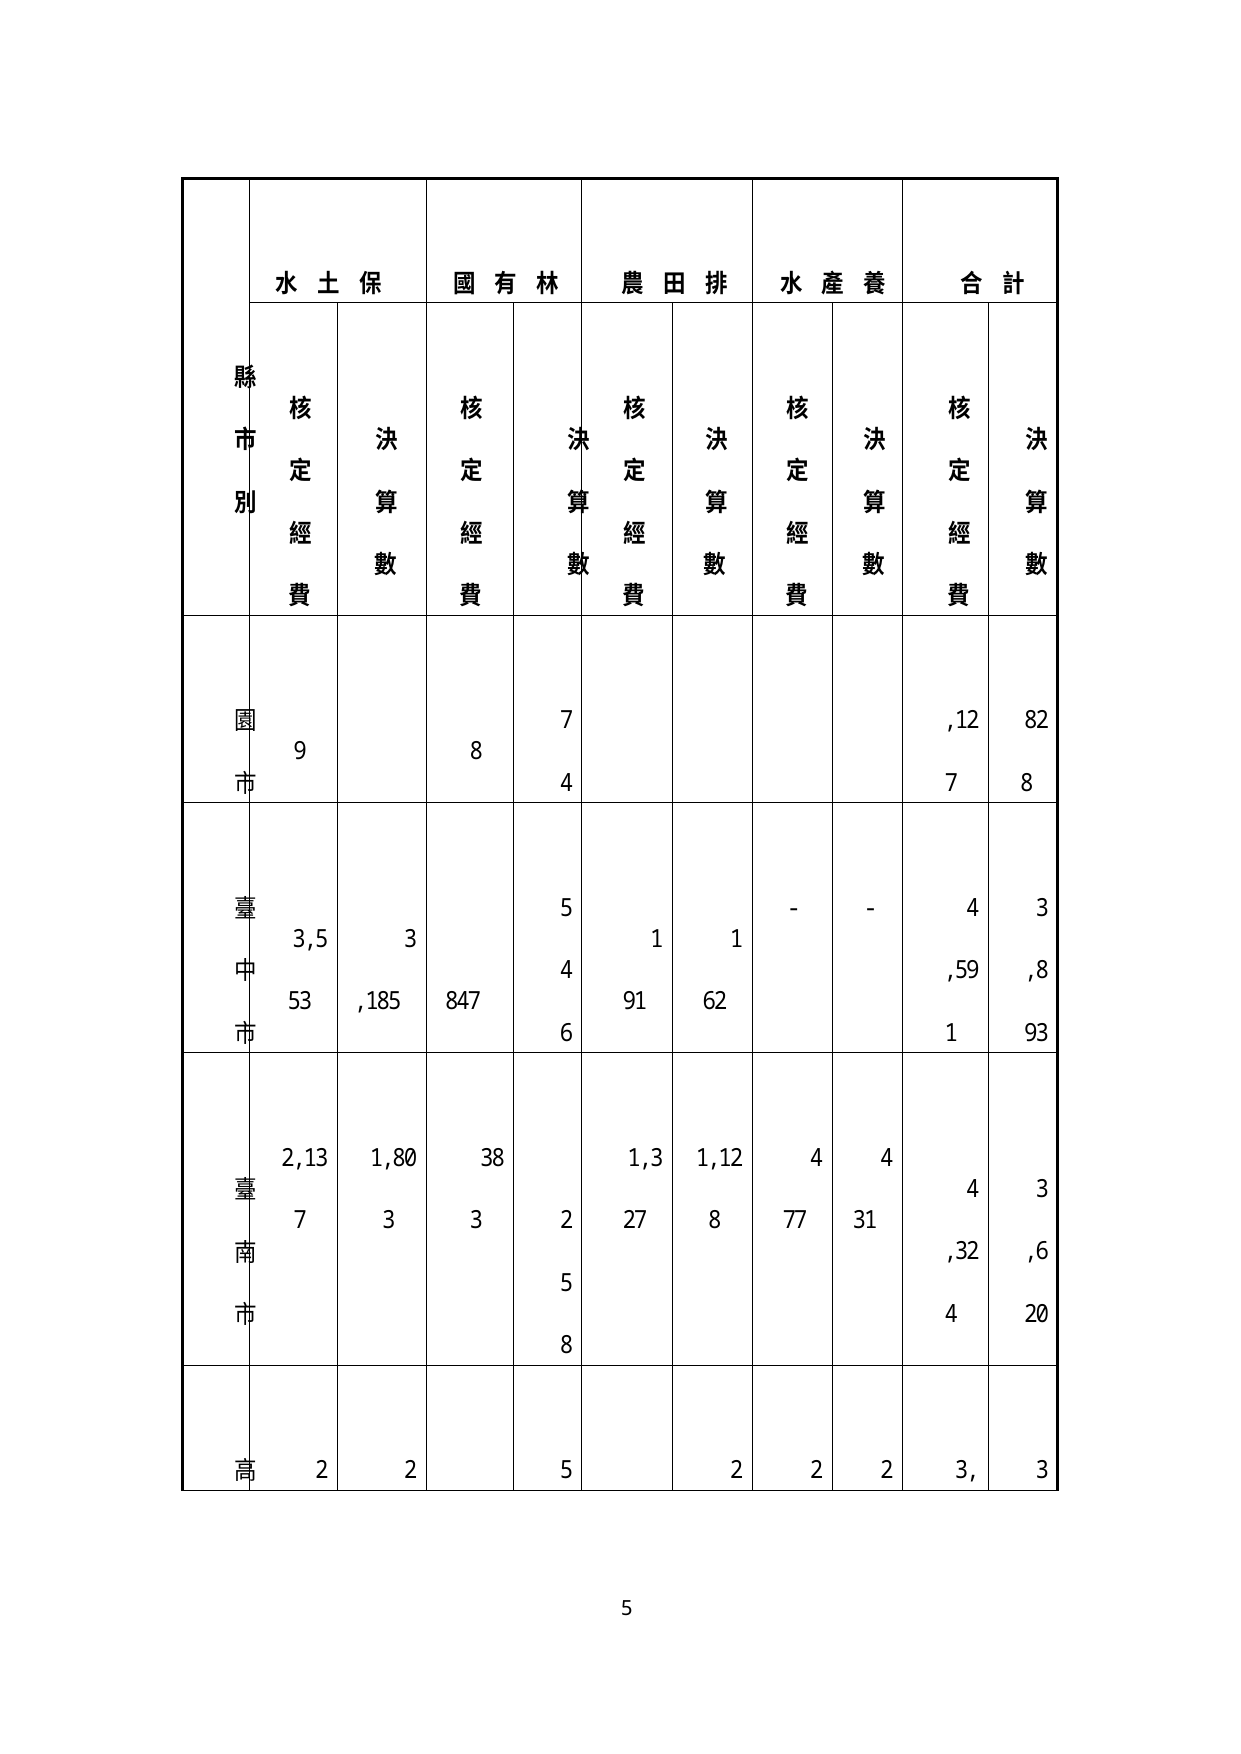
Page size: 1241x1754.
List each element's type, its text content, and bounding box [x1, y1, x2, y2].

table_cell [338, 616, 426, 802]
table_cell 2,417 [250, 1366, 337, 1490]
table_header 合計 [903, 180, 1056, 302]
table_cell 3 [989, 1366, 1056, 1490]
table_cell 核定經費 [903, 303, 988, 615]
table_cell - [753, 616, 832, 802]
table_cell - [753, 803, 832, 1052]
table_cell ,127 [903, 616, 988, 802]
table_cell 383 [427, 1053, 513, 1365]
table_cell 1,009 [250, 616, 337, 802]
table_cell 核定經費 [250, 303, 337, 615]
table_cell 4,324 [903, 1053, 988, 1365]
table_cell 決算數 [989, 303, 1056, 615]
table_cell 臺中市 [184, 803, 249, 1052]
table_cell - [673, 616, 752, 802]
table_cell 828 [989, 616, 1056, 802]
table_cell 臺南市 [184, 1053, 249, 1365]
table_cell 決算數 [338, 303, 426, 615]
table_cell 258 [514, 1053, 581, 1365]
table_cell 2 [338, 1366, 426, 1490]
table_cell 477 [753, 1053, 832, 1365]
table_header 國有林班地治理 [427, 180, 581, 302]
table_cell 546 [514, 803, 581, 1052]
table_cell 3,185 [338, 803, 426, 1052]
table_header 水土保持與治山防洪 [250, 180, 426, 302]
table_cell 3,553 [250, 803, 337, 1052]
table_header 農田排水 (含埤塘、圳路改善) [582, 180, 752, 302]
table_header 縣市別 [184, 180, 249, 615]
table_cell [427, 1366, 513, 1490]
table_cell 191 [582, 803, 672, 1052]
table_cell - [582, 616, 672, 802]
table_cell 核定經費 [427, 303, 513, 615]
table_cell 3, [903, 1366, 988, 1490]
table_cell 1,803 [338, 1053, 426, 1365]
table_cell 162 [673, 803, 752, 1052]
table_cell 2 [753, 1366, 832, 1490]
table_cell 1,327 [582, 1053, 672, 1365]
table_cell 3,893 [989, 803, 1056, 1052]
table_cell 核定經費 [582, 303, 672, 615]
table_cell [582, 1366, 672, 1490]
table_cell 桃園市 [184, 616, 249, 802]
table_header 水產養殖排水 [753, 180, 902, 302]
table_cell 核定經費 [753, 303, 832, 615]
table_cell 桃園市 [237, 711, 249, 728]
table_cell 74 [514, 616, 581, 802]
table_cell 高雄市 [184, 1366, 249, 1490]
table_cell - [833, 803, 902, 1052]
table_cell 決算數 [833, 303, 902, 615]
table_cell 2,137 [250, 1053, 337, 1365]
table_cell 決算數 [514, 303, 581, 615]
table_cell 2 [673, 1366, 752, 1490]
table_cell - [833, 616, 902, 802]
table_cell 1,128 [673, 1053, 752, 1365]
table_cell 3,620 [989, 1053, 1056, 1365]
table_cell 2 [833, 1366, 902, 1490]
table_cell 5 [514, 1366, 581, 1490]
table_cell 431 [833, 1053, 902, 1365]
table_cell 847 [427, 803, 513, 1052]
table_cell 決算數 [673, 303, 752, 615]
table_cell 4,591 [903, 803, 988, 1052]
table_cell 8 [427, 616, 513, 802]
